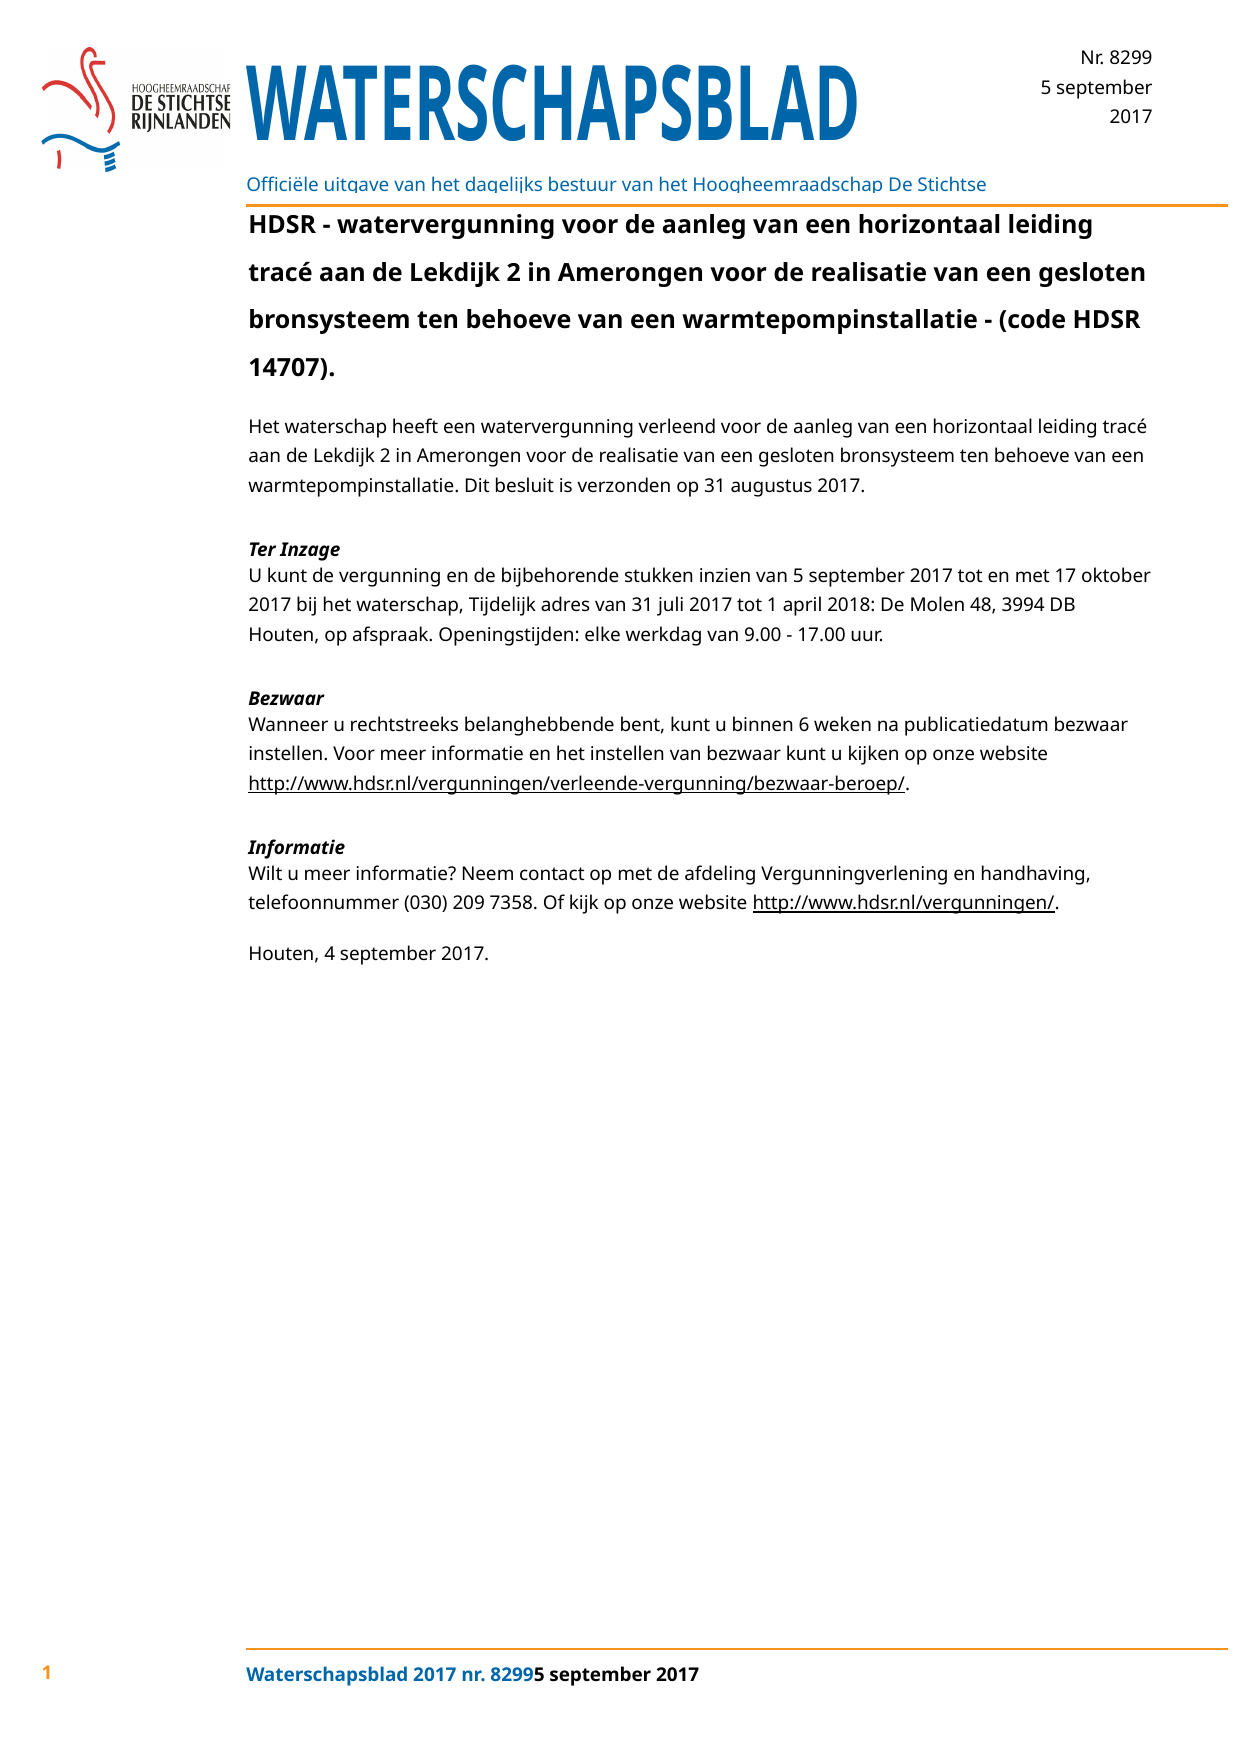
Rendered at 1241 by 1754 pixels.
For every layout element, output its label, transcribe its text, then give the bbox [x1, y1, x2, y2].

text Het waterschap heeft een watervergunning verleend voor de aanleg van een horizontaal leiding tracé aan de Lekdijk 2 in Amerongen voor de realisatie van een gesloten bronsysteem ten behoeve van een warmtepompinstallatie. Dit besluit is verzonden op 31 augustus 2017. [248, 413, 1152, 498]
text Informatie [248, 834, 1152, 860]
text Ter Inzage [248, 536, 1152, 562]
text Bezwaar [248, 685, 1152, 711]
text Wanneer u rechtstreeks belanghebbende bent, kunt u binnen 6 weken na publicatiedatum bezwaar instellen. Voor meer informatie en het instellen van bezwaar kunt u kijken op onze website http://www.hdsr.nl/vergunningen/verleende-vergunning/bezwaar-beroep/. [248, 711, 1152, 796]
picture [41, 47, 231, 172]
text Wilt u meer informatie? Neem contact op met de afdeling Vergunningverlening en handhaving, telefoonnummer (030) 209 7358. Of kijk op onze website http://www.hdsr.nl/vergunningen/. [248, 860, 1152, 915]
text HDSR - watervergunning voor de aanleg van een horizontaal leiding tracé aan de Lekdijk 2 in Amerongen voor de realisatie van een gesloten bronsysteem ten behoeve van een warmtepompinstallatie - (code HDSR 14707). [248, 207, 1152, 384]
text Houten, 4 september 2017. [248, 940, 1152, 965]
text U kunt de vergunning en de bijbehorende stukken inzien van 5 september 2017 tot en met 17 oktober 2017 bij het waterschap, Tijdelijk adres van 31 juli 2017 tot 1 april 2018: De Molen 48, 3994 DB Houten, op afspraak. Openingstijden: elke werkdag van 9.00 - 17.00 uur. [248, 562, 1152, 647]
